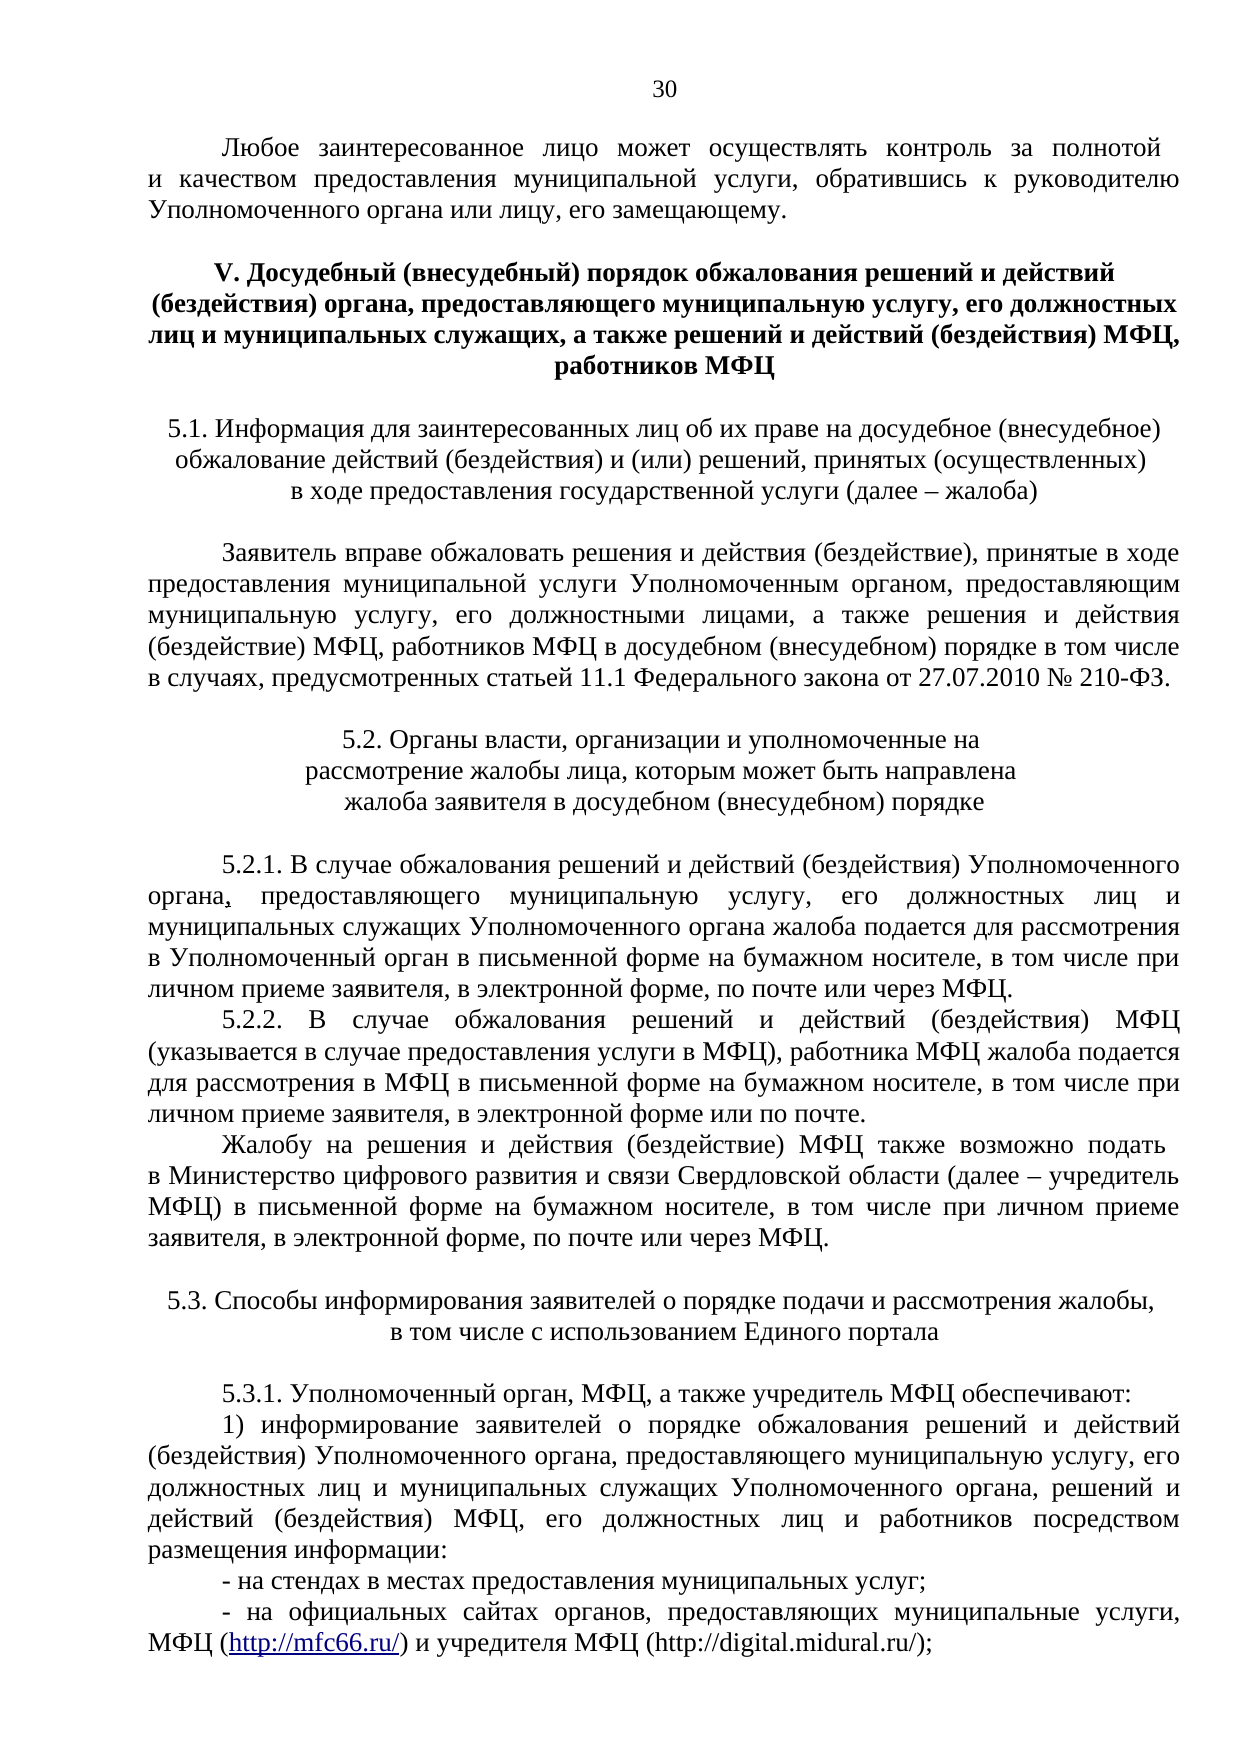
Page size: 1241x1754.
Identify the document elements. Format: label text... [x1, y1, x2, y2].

text Заявитель вправе обжаловать решения и действия (бездействие), принятые в ходе предоставления муниципальной услуги Уполномоченным органом, предоставляющим муниципальную услугу, его должностными лицами, а также решения и действия (бездействие) МФЦ, работников МФЦ в досудебном (внесудебном) порядке в том числе в случаях, предусмотренных статьей 11.1 Федерального закона от 27.07.2010 № 210-ФЗ. [148, 536, 1181, 692]
text 5.1. Информация для заинтересованных лиц об их праве на досудебное (внесудебное) обжалование действий (бездействия) и (или) решений, принятых (осуществленных) [148, 412, 1181, 474]
text 5.2.2. В случае обжалования решений и действий (бездействия) МФЦ (указывается в случае предоставления услуги в МФЦ), работника МФЦ жалоба подается для рассмотрения в МФЦ в письменной форме на бумажном носителе, в том числе при личном приеме заявителя, в электронной форме или по почте. [148, 1003, 1181, 1128]
text Любое заинтересованное лицо может осуществлять контроль за полнотой и качеством предоставления муниципальной услуги, обратившись к руководителю Уполномоченного органа или лицу, его замещающему. [148, 131, 1181, 225]
text 5.2.1. В случае обжалования решений и действий (бездействия) Уполномоченного органа, предоставляющего муниципальную услугу, его должностных лиц и муниципальных служащих Уполномоченного органа жалоба подается для рассмотрения в Уполномоченный орган в письменной форме на бумажном носителе, в том числе при личном приеме заявителя, в электронной форме, по почте или через МФЦ. [148, 848, 1181, 1003]
text 5.3. Способы информирования заявителей о порядке подачи и рассмотрения жалобы, в том числе с использованием Единого портала [148, 1284, 1181, 1346]
text - на стендах в местах предоставления муниципальных услуг; [148, 1564, 1181, 1595]
text 1) информирование заявителей о порядке обжалования решений и действий (бездействия) Уполномоченного органа, предоставляющего муниципальную услугу, его должностных лиц и муниципальных служащих Уполномоченного органа, решений и действий (бездействия) МФЦ, его должностных лиц и работников посредством размещения информации: [148, 1408, 1181, 1564]
text V. Досудебный (внесудебный) порядок обжалования решений и действий (бездействия) органа, предоставляющего муниципальную услугу, его должностных лиц и муниципальных служащих, а также решений и действий (бездействия) МФЦ, работников МФЦ [148, 256, 1181, 381]
text 5.2. Органы власти, организации и уполномоченные на рассмотрение жалобы лица, которым может быть направлена жалоба заявителя в досудебном (внесудебном) порядке [148, 723, 1181, 817]
text в ходе предоставления государственной услуги (далее – жалоба) [148, 474, 1181, 505]
text 5.3.1. Уполномоченный орган, МФЦ, а также учредитель МФЦ обеспечивают: [148, 1377, 1181, 1408]
text - на официальных сайтах органов, предоставляющих муниципальные услуги, МФЦ (http://mfc66.ru/) и учредителя МФЦ (http://digital.midural.ru/); [148, 1595, 1181, 1657]
text Жалобу на решения и действия (бездействие) МФЦ также возможно подать в Министерство цифрового развития и связи Свердловской области (далее – учредитель МФЦ) в письменной форме на бумажном носителе, в том числе при личном приеме заявителя, в электронной форме, по почте или через МФЦ. [148, 1128, 1181, 1253]
